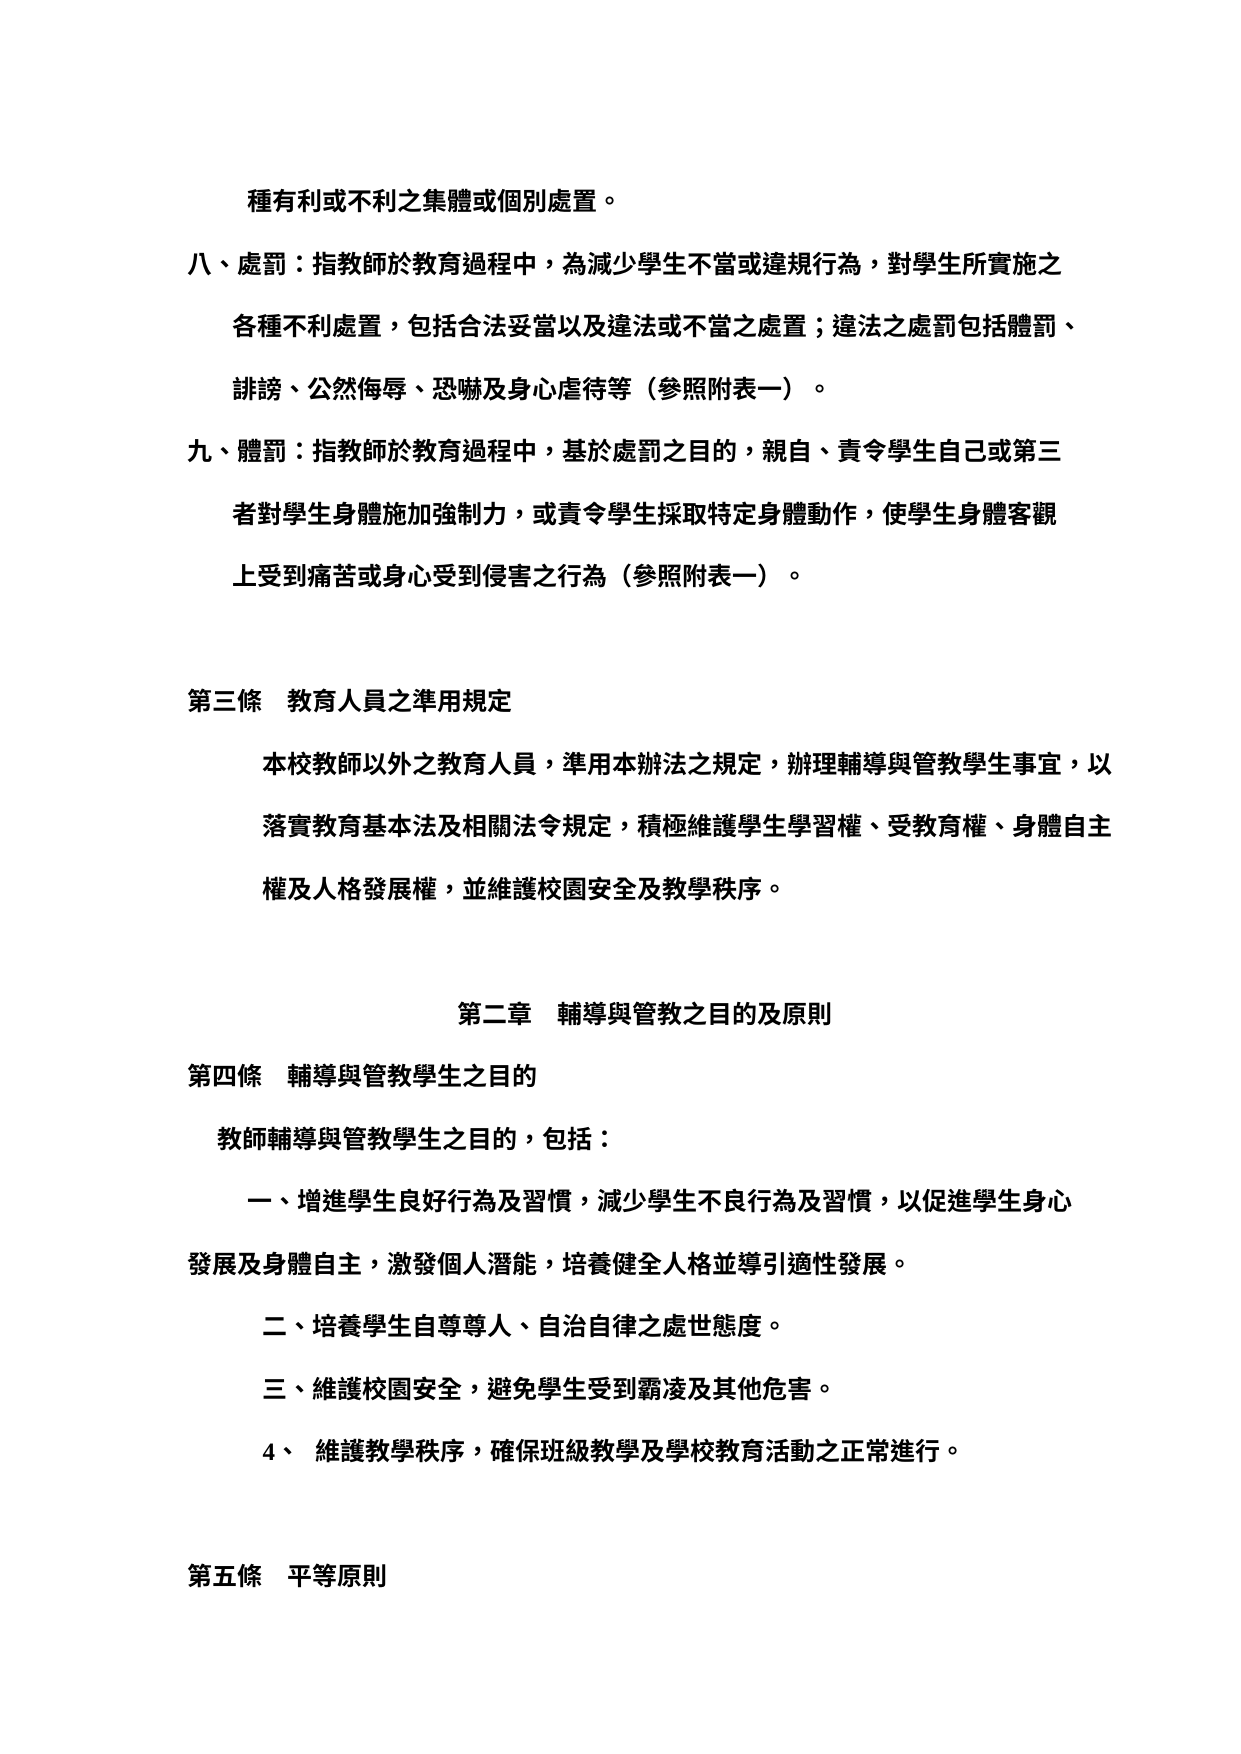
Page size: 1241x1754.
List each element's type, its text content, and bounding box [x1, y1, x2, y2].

text 教師輔導與管教學生之目的，包括： [187, 1096, 1122, 1158]
text 三、維護校園安全，避免學生受到霸凌及其他危害。 [262, 1346, 1122, 1408]
text 本校教師以外之教育人員，準用本辦法之規定，辦理輔導與管教學生事宜，以落實教育基本法及相關法令規定，積極維護學生學習權、受教育權、身體自主權及人格發展權，並維護校園安全及教學秩序。 [262, 721, 1122, 908]
text 第五條 平等原則 [187, 1533, 1122, 1596]
text 上受到痛苦或身心受到侵害之行為（參照附表一）。 [187, 533, 1122, 596]
text 者對學生身體施加強制力，或責令學生採取特定身體動作，使學生身體客觀 [187, 471, 1122, 533]
list 維護教學秩序，確保班級教學及學校教育活動之正常進行。 [262, 1408, 1122, 1471]
text 一、增進學生良好行為及習慣，減少學生不良行為及習慣，以促進學生身心 [187, 1158, 1122, 1221]
text 發展及身體自主，激發個人潛能，培養健全人格並導引適性發展。 [187, 1221, 1122, 1283]
text 八、處罰：指教師於教育過程中，為減少學生不當或違規行為，對學生所實施之 [187, 221, 1122, 283]
text 誹謗、公然侮辱、恐嚇及身心虐待等（參照附表一）。 [187, 346, 1122, 408]
text 第三條 教育人員之準用規定 [187, 658, 1122, 721]
text 第二章 輔導與管教之目的及原則 [187, 971, 1122, 1033]
text 種有利或不利之集體或個別處置。 [187, 158, 1122, 221]
text 第四條 輔導與管教學生之目的 [187, 1033, 1122, 1096]
text 二、培養學生自尊尊人、自治自律之處世態度。 [262, 1283, 1122, 1346]
text 九、體罰：指教師於教育過程中，基於處罰之目的，親自、責令學生自己或第三 [187, 408, 1122, 471]
text 各種不利處置，包括合法妥當以及違法或不當之處置；違法之處罰包括體罰、 [187, 283, 1122, 346]
